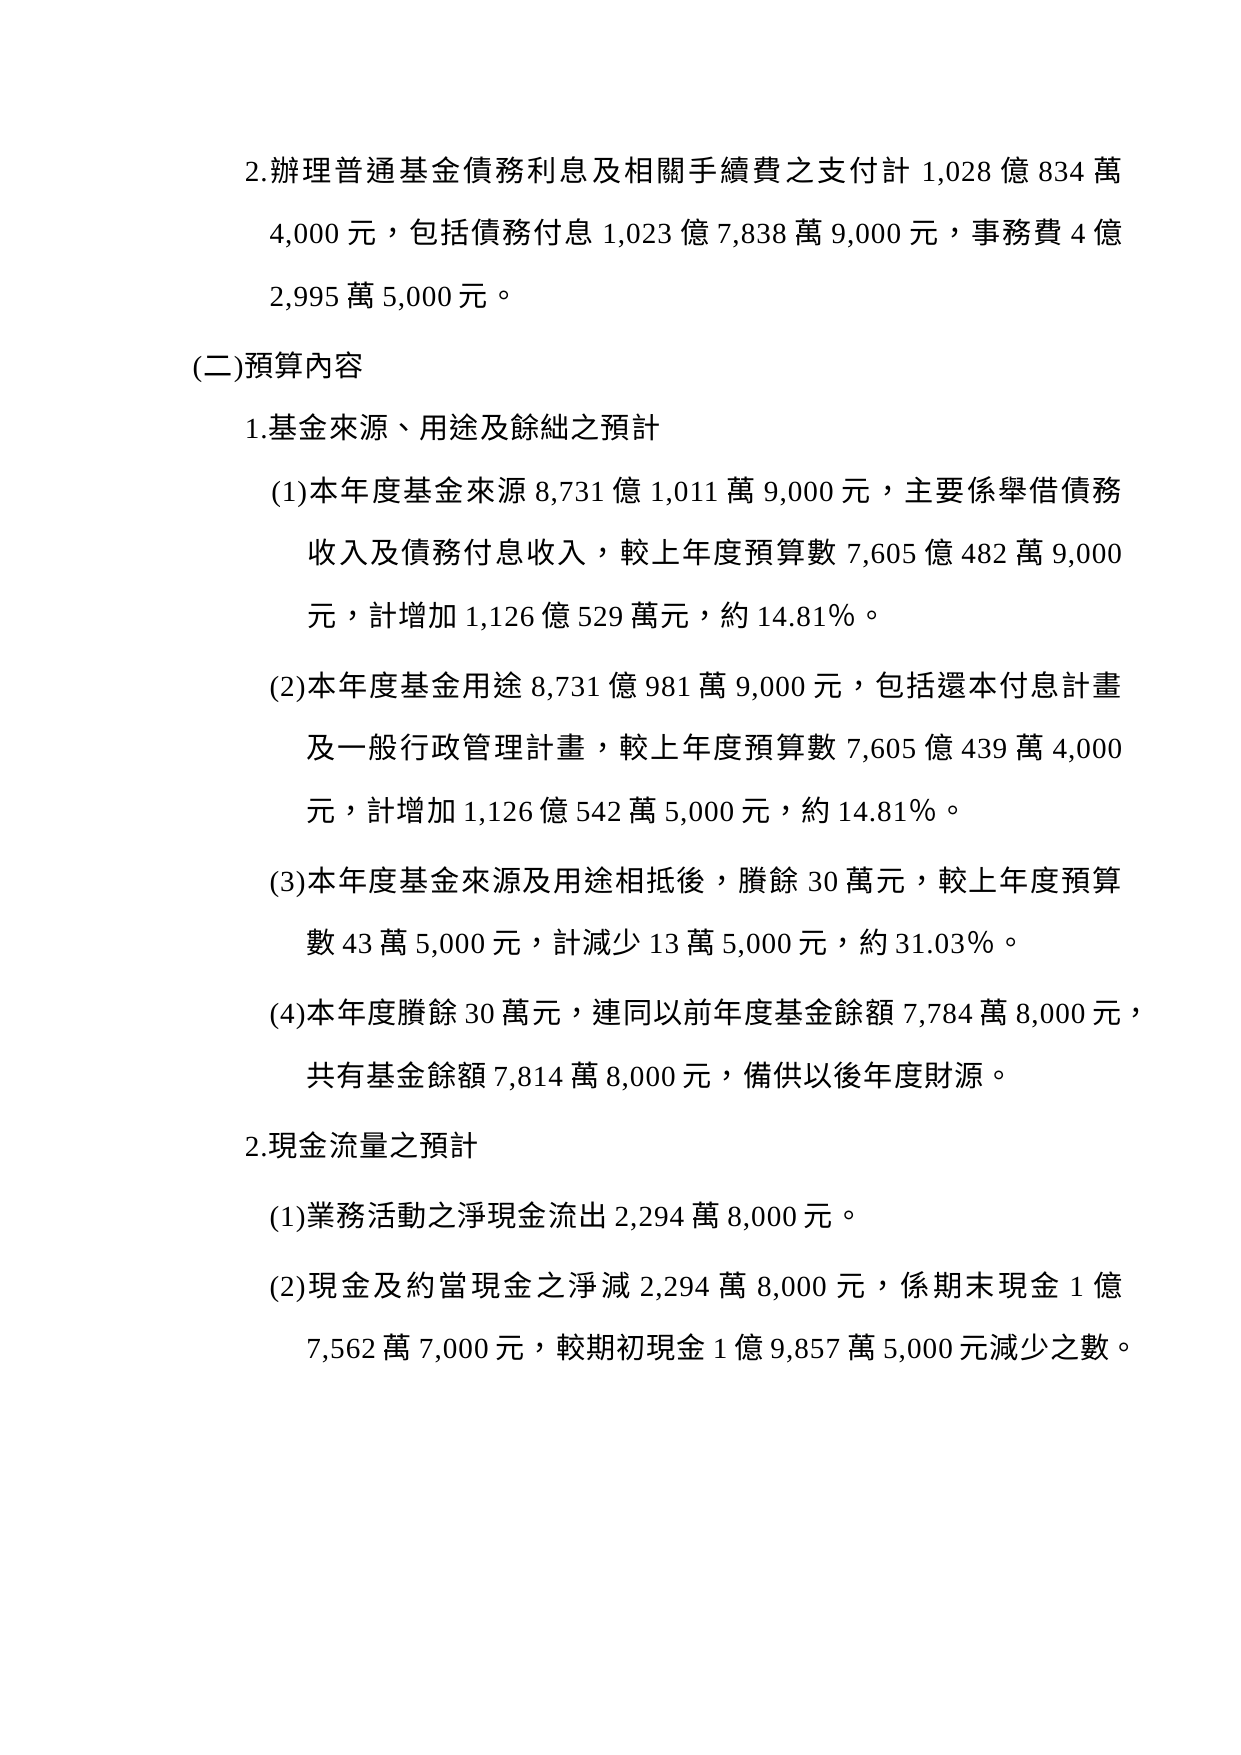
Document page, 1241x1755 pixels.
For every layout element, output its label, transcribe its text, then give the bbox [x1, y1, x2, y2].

text (1)業務活動之淨現金流出2,294萬8,000元。 [269, 1172, 1122, 1234]
text 2.辦理普通基金債務利息及相關手續費之支付計1,028億834萬4,000元，包括債務付息1,023億7,838萬9,000元，事務費4億2,995萬5,000元。 [244, 127, 1122, 314]
text 1.基金來源、用途及餘絀之預計 [244, 384, 1122, 447]
text (二)預算內容 [192, 322, 1122, 384]
text (3)本年度基金來源及用途相抵後，賸餘30萬元，較上年度預算數43萬5,000元，計減少13萬5,000元，約31.03％。 [269, 837, 1122, 962]
text (2)現金及約當現金之淨減2,294萬8,000元，係期末現金1億7,562萬7,000元，較期初現金1億9,857萬5,000元減少之數。 [269, 1242, 1122, 1367]
text (1)本年度基金來源8,731億1,011萬9,000元，主要係舉借債務收入及債務付息收入，較上年度預算數7,605億482萬9,000元，計增加1,126億529萬元，約14.81％。 [271, 447, 1122, 634]
text 2.現金流量之預計 [244, 1102, 1122, 1164]
text (4)本年度賸餘30萬元，連同以前年度基金餘額7,784萬8,000元，共有基金餘額7,814萬8,000元，備供以後年度財源。 [269, 969, 1122, 1094]
text (2)本年度基金用途8,731億981萬9,000元，包括還本付息計畫及一般行政管理計畫，較上年度預算數7,605億439萬4,000元，計增加1,126億542萬5,000元，約14.81％。 [269, 642, 1122, 829]
